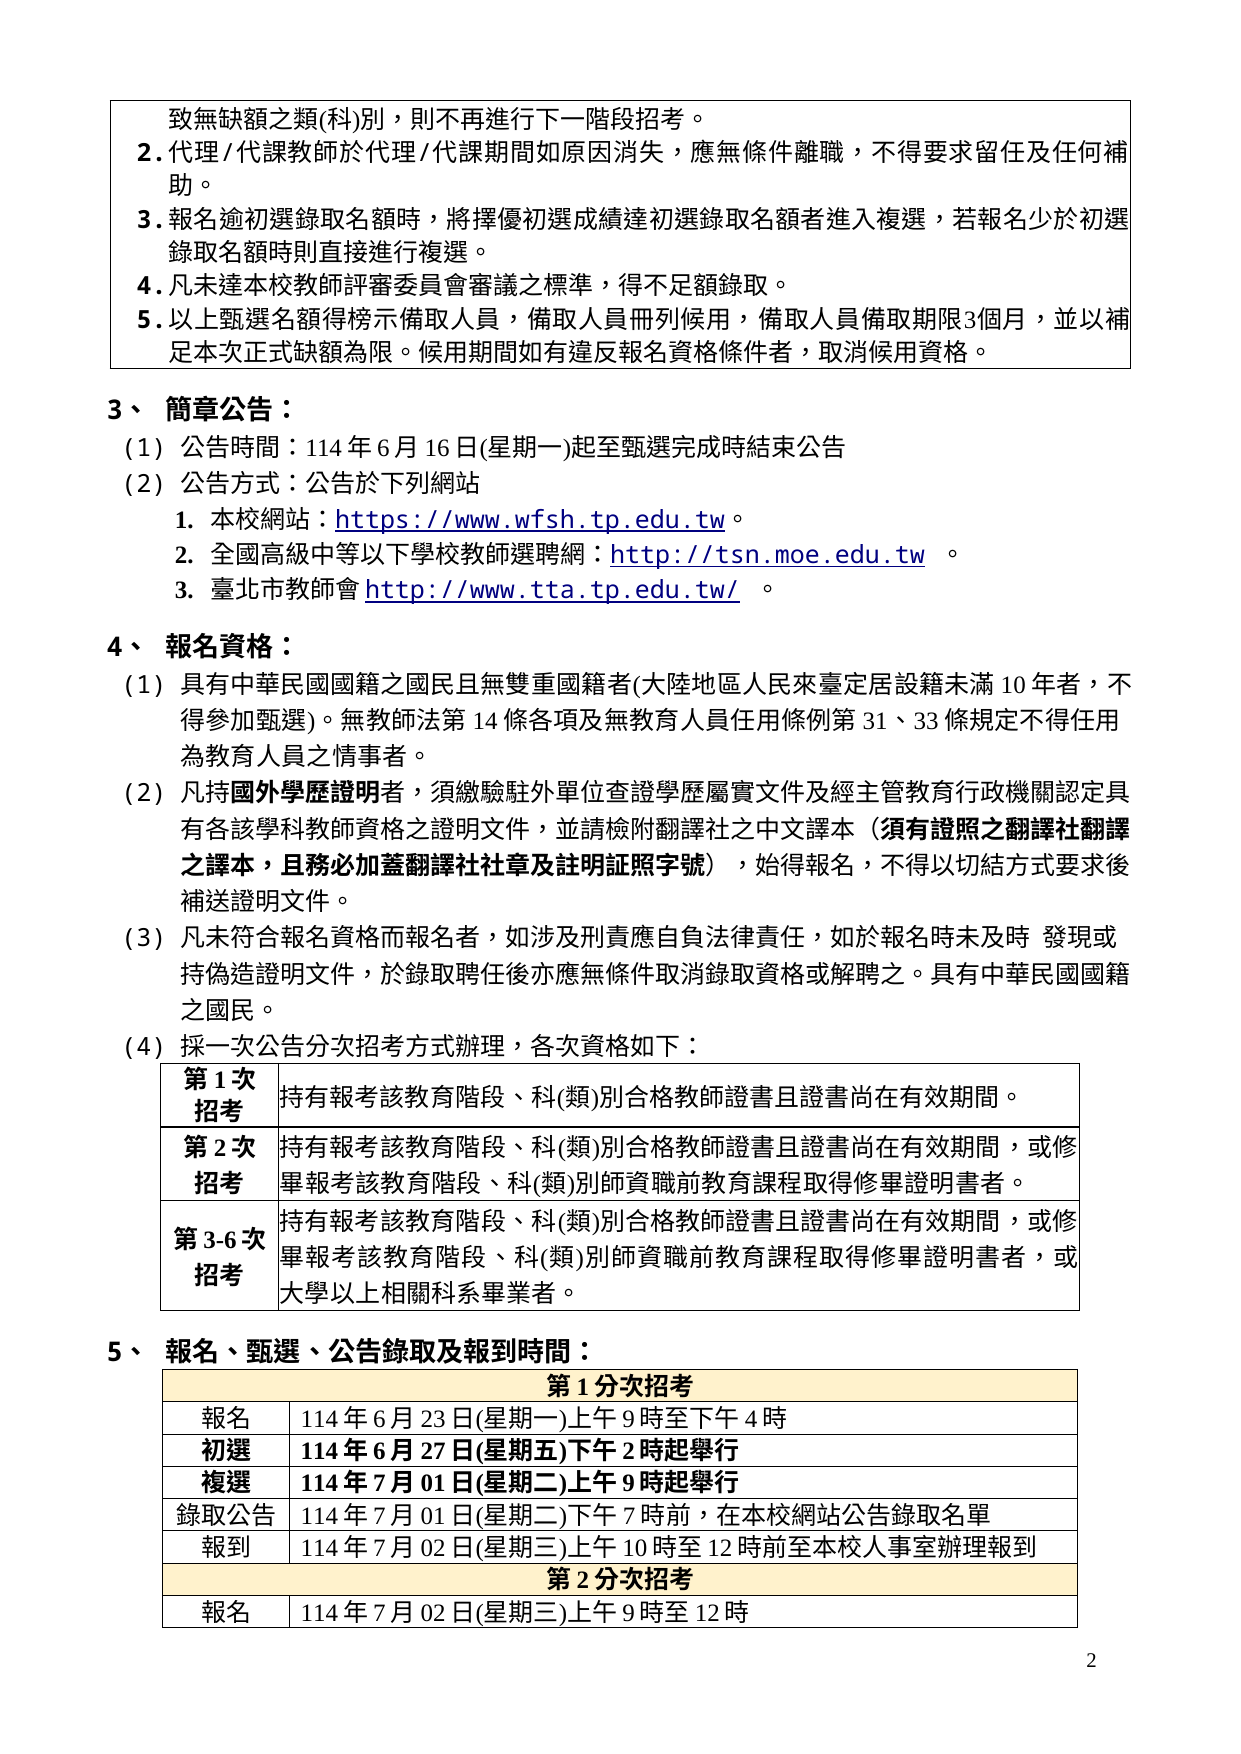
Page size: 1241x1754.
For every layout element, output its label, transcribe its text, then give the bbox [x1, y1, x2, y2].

table_cell 114年7月02日(星期三)上午10時至12時前至本校人事室辦理報到 [290, 1531, 1077, 1563]
list 具有中華民國國籍之國民且無雙重國籍者(大陸地區人民來臺定居設籍未滿10年者，不得參加甄選)。無教師法第14條各項及無教育人員任用條例第31、33條規定不得任用為教育人員之情事者。 [121, 664, 1134, 773]
table_cell 第2分次招考 [163, 1564, 1077, 1595]
table_cell 第3-6次 招考 [161, 1201, 278, 1310]
list 本校網站：https://www.wfsh.tp.edu.tw。 [174, 500, 1134, 535]
list 凡持國外學歷證明者，須繳驗駐外單位查證學歷屬實文件及經主管教育行政機關認定具有各該學科教師資格之證明文件，並請檢附翻譯社之中文譯本（須有證照之翻譯社翻譯之譯本，且務必加蓋翻譯社社章及註明証照字號），始得報名，不得以切結方式要求後補送證明文件。 [121, 773, 1134, 918]
list 凡未符合報名資格而報名者，如涉及刑責應自負法律責任，如於報名時未及時 發現或持偽造證明文件，於錄取聘任後亦應無條件取消錄取資格或解聘之。具有中華民國國籍之國民。 [121, 918, 1134, 1027]
table_cell 持有報考該教育階段、科(類)別合格教師證書且證書尚在有效期間，或修畢報考該教育階段、科(類)別師資職前教育課程取得修畢證明書者。 [279, 1128, 1079, 1200]
table_cell 114年7月01日(星期二)上午9時起舉行 [290, 1467, 1077, 1498]
table_cell 報到 [163, 1531, 289, 1563]
table_cell 錄取公告 [163, 1499, 289, 1530]
list 臺北市教師會http://www.tta.tp.edu.tw/ 。 [174, 571, 1134, 606]
table_cell 114年7月01日(星期二)下午7時前，在本校網站公告錄取名單 [290, 1499, 1077, 1530]
table_cell 第2次 招考 [161, 1128, 278, 1200]
table_cell 114年6月23日(星期一)上午9時至下午4時 [290, 1402, 1077, 1433]
table_cell 報名 [163, 1402, 289, 1433]
table_header 第1分次招考 [163, 1370, 1077, 1401]
list 公告時間：114年6月16日(星期一)起至甄選完成時結束公告 [121, 427, 1134, 463]
list 全國高級中等以下學校教師選聘網：http://tsn.moe.edu.tw 。 [174, 535, 1134, 571]
table_cell 複選 [163, 1467, 289, 1498]
list 公告方式：公告於下列網站 [121, 463, 1134, 500]
list 報名、甄選、公告錄取及報到時間： [106, 1329, 1134, 1369]
table_cell 114年6月27日(星期五)下午2時起舉行 [290, 1435, 1077, 1466]
table_cell 初選 [163, 1435, 289, 1466]
table_cell 報名 [163, 1596, 289, 1627]
list 採一次公告分次招考方式辦理，各次資格如下： [121, 1027, 1134, 1063]
table_cell 致無缺額之類(科)別，則不再進行下一階段招考。 代理/代課教師於代理/代課期間如原因消失，應無條件離職，不得要求留任及任何補助。 報名逾初選錄取名額時，將擇優初選成績達初選錄取名額者進入複選，若報名少於初選錄取名額時則直接進行複選。 凡未達本校教師評審委員會審議之標準，得不足額錄取。 以上甄選名額得榜示備取人員，備取人員冊列候用，備取人員備取期限3個月，並以補足本次正式缺額為限。候用期間如有違反報名資格條件者，取消候用資格。 [111, 101, 1130, 368]
table_header 持有報考該教育階段、科(類)別合格教師證書且證書尚在有效期間。 [279, 1064, 1079, 1126]
table_cell 持有報考該教育階段、科(類)別合格教師證書且證書尚在有效期間，或修畢報考該教育階段、科(類)別師資職前教育課程取得修畢證明書者，或大學以上相關科系畢業者。 [279, 1201, 1079, 1310]
table_header 第1次 招考 [161, 1064, 278, 1126]
list 報名資格： [106, 625, 1134, 664]
table_cell 114年7月02日(星期三)上午9時至12時 [290, 1596, 1077, 1627]
list 簡章公告： [106, 388, 1134, 427]
